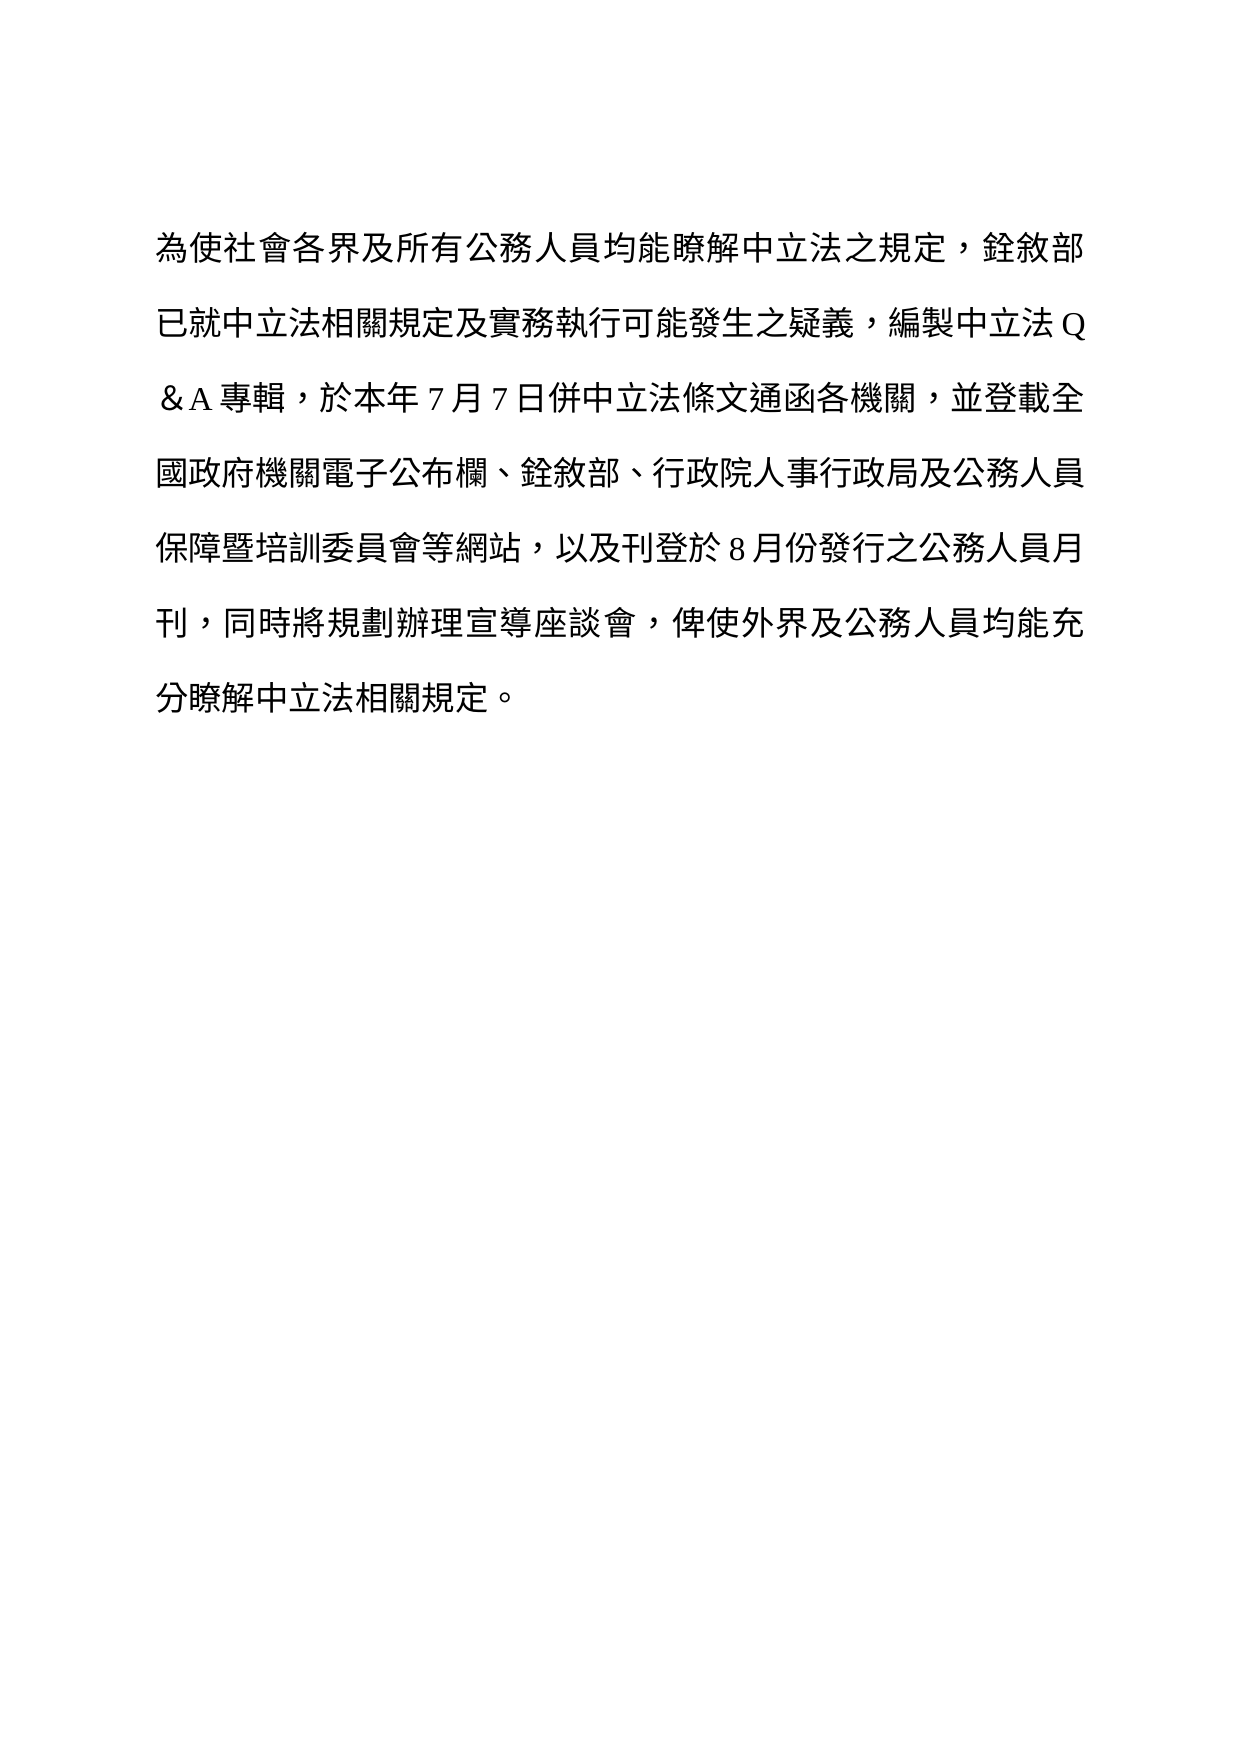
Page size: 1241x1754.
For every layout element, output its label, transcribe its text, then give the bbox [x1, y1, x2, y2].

table_cell 為使社會各界及所有公務人員均能瞭解中立法之規定，銓敘部已就中立法相關規定及實務執行可能發生之疑義，編製中立法Q＆A專輯，於本年7月7日併中立法條文通函各機關，並登載全國政府機關電子公布欄、銓敘部、行政院人事行政局及公務人員保障暨培訓委員會等網站，以及刊登於8月份發行之公務人員月刊，同時將規劃辦理宣導座談會，俾使外界及公務人員均能充分瞭解中立法相關規定。 [155, 171, 1086, 733]
